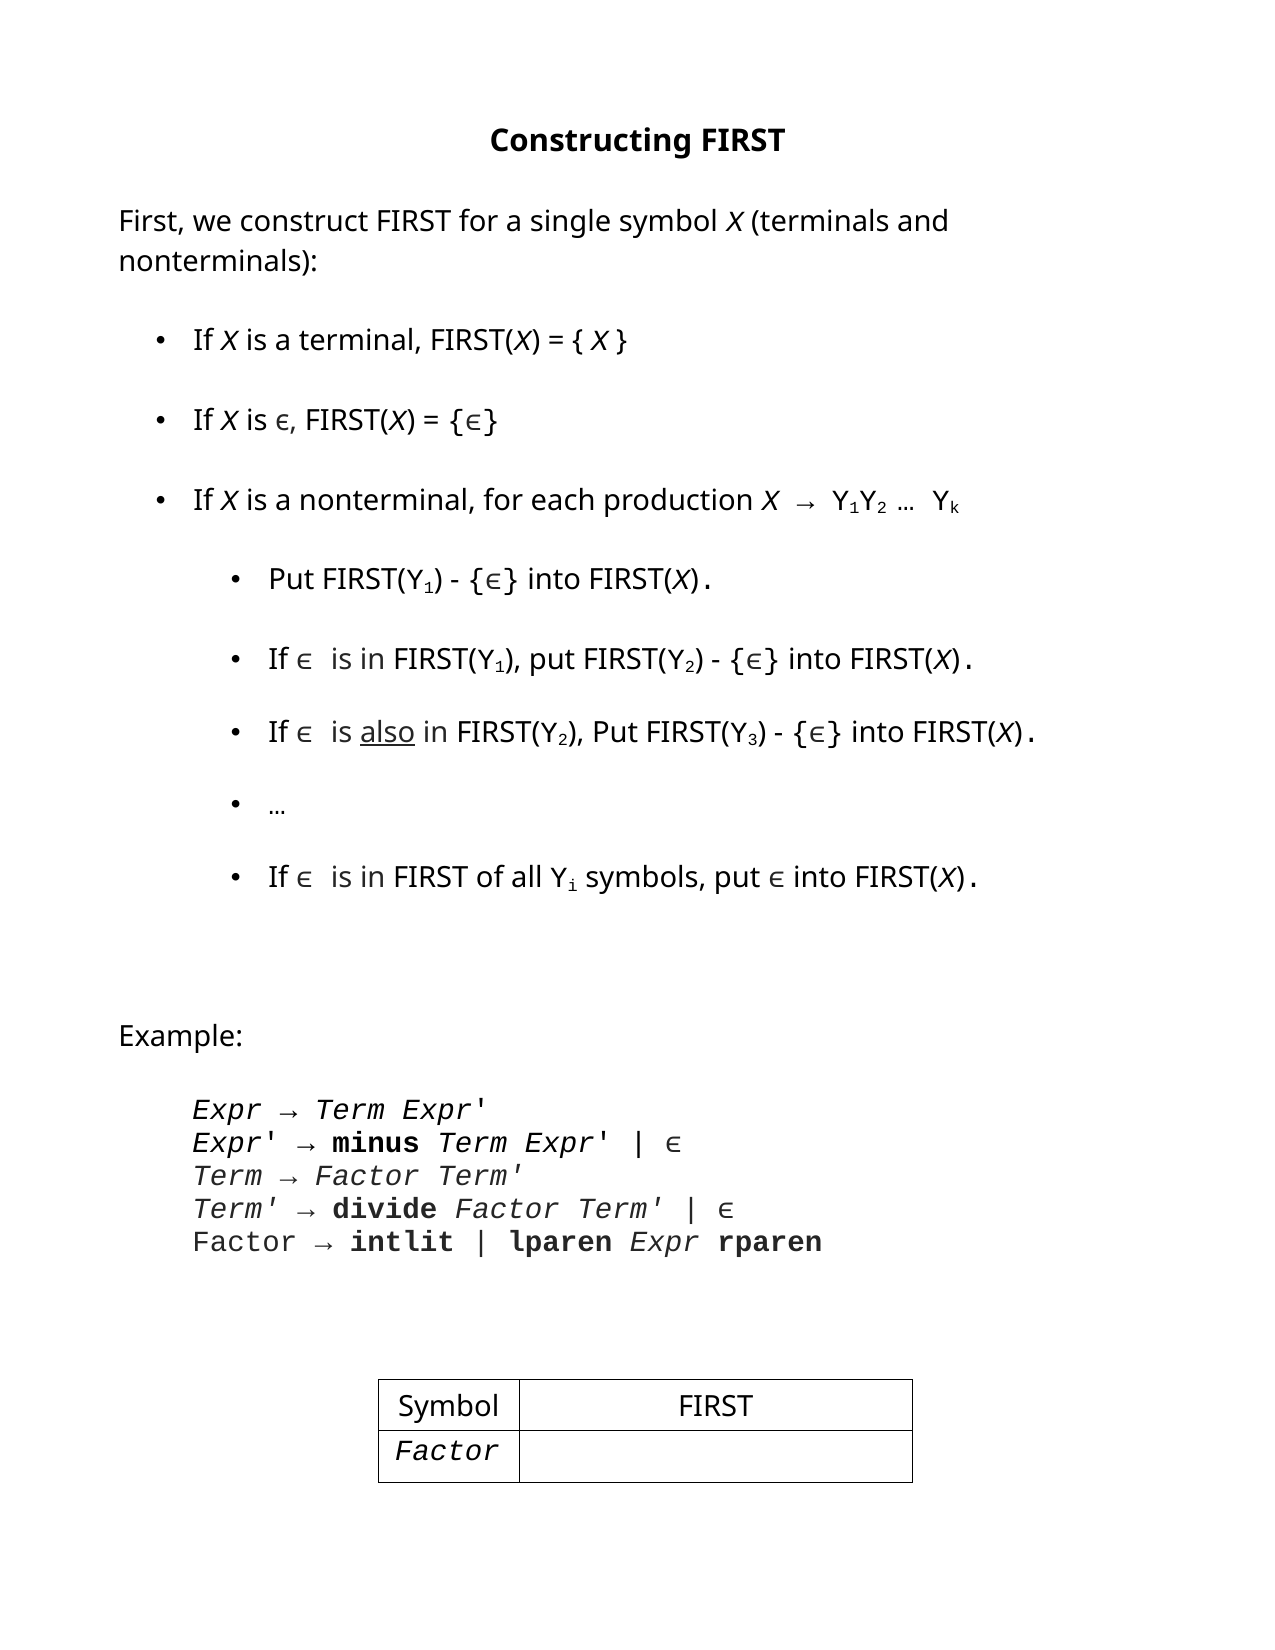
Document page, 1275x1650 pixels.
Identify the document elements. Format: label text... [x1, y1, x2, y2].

list If ϵ is in FIRST of all Yi symbols, put ϵ into FIRST(X). [231, 857, 1157, 896]
list If X is a terminal, FIRST(X) = { X } [156, 320, 1157, 399]
table_cell [520, 1431, 912, 1482]
text Example: [118, 1016, 1157, 1055]
list If ϵ is also in FIRST(Y2), Put FIRST(Y3) - {ϵ} into FIRST(X). [231, 711, 1157, 791]
text Term → Factor Term' [118, 1161, 1157, 1194]
list If ϵ is in FIRST(Y1), put FIRST(Y2) - {ϵ} into FIRST(X). [231, 638, 1157, 678]
table_cell Factor [379, 1431, 519, 1482]
text Factor → intlit | lparen Expr rparen [118, 1227, 1157, 1260]
list If X is a nonterminal, for each production X → Y1Y2 … Yk [156, 479, 1157, 558]
text Expr → Term Expr' [118, 1095, 1157, 1128]
text Expr' → minus Term Expr' | ϵ [118, 1128, 1157, 1161]
text First, we construct FIRST for a single symbol X (terminals and nonterminals): [118, 200, 1157, 280]
text Term' → divide Factor Term' | ϵ [118, 1194, 1157, 1227]
table_header Symbol [379, 1380, 519, 1430]
list … [231, 791, 1157, 857]
list If X is ϵ, FIRST(X) = {ϵ} [156, 399, 1157, 479]
list Put FIRST(Y1) - {ϵ} into FIRST(X). [231, 558, 1157, 638]
table_header FIRST [520, 1380, 912, 1430]
subtitle Constructing FIRST [118, 118, 1157, 161]
